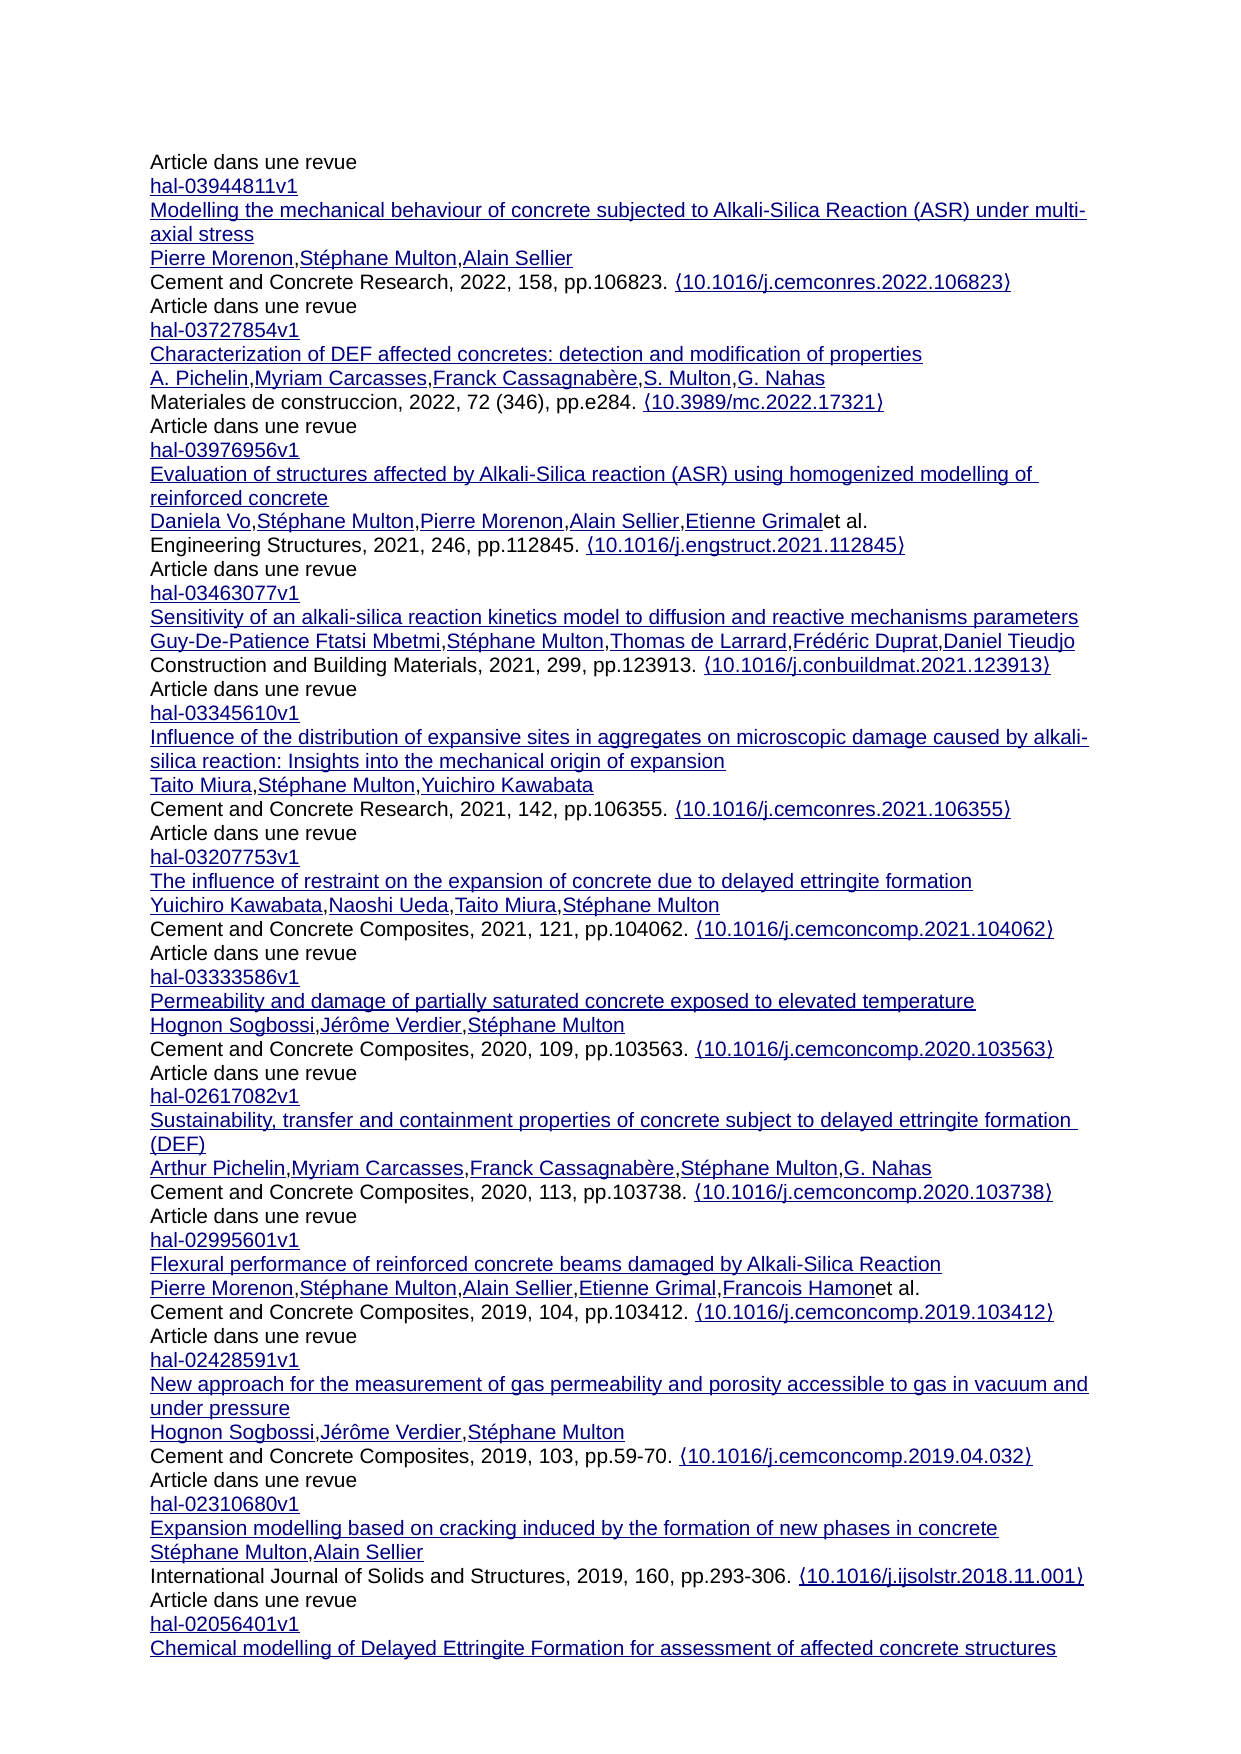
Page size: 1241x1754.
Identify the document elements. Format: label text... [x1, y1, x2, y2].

table_cell Expansion modelling based on cracking induced by the formation of new phases in concrete Stéphane Multon,Alain Sellier International Journal of Solids and Structures, 2019, 160, pp.293-306. ⟨10.1016/j.ijsolstr.2018.11.001⟩ Article dans une revue hal-02056401v1 [150, 1516, 1090, 1635]
table_cell Article dans une revue hal-03944811v1 [150, 150, 1090, 198]
table_cell Permeability and damage of partially saturated concrete exposed to elevated temperature Hognon Sogbossi,Jérôme Verdier,Stéphane Multon Cement and Concrete Composites, 2020, 109, pp.103563. ⟨10.1016/j.cemconcomp.2020.103563⟩ Article dans une revue hal-02617082v1 [150, 989, 1090, 1108]
table_cell Influence of the distribution of expansive sites in aggregates on microscopic damage caused by alkali-silica reaction: Insights into the mechanical origin of expansion Taito Miura,Stéphane Multon,Yuichiro Kawabata Cement and Concrete Research, 2021, 142, pp.106355. ⟨10.1016/j.cemconres.2021.106355⟩ Article dans une revue hal-03207753v1 [150, 725, 1090, 869]
table_cell Sensitivity of an alkali-silica reaction kinetics model to diffusion and reactive mechanisms parameters Guy-De-Patience Ftatsi Mbetmi,Stéphane Multon,Thomas de Larrard,Frédéric Duprat,Daniel Tieudjo Construction and Building Materials, 2021, 299, pp.123913. ⟨10.1016/j.conbuildmat.2021.123913⟩ Article dans une revue hal-03345610v1 [150, 605, 1090, 725]
table_cell New approach for the measurement of gas permeability and porosity accessible to gas in vacuum and under pressure Hognon Sogbossi,Jérôme Verdier,Stéphane Multon Cement and Concrete Composites, 2019, 103, pp.59-70. ⟨10.1016/j.cemconcomp.2019.04.032⟩ Article dans une revue hal-02310680v1 [150, 1372, 1090, 1516]
table_cell Flexural performance of reinforced concrete beams damaged by Alkali-Silica Reaction Pierre Morenon,Stéphane Multon,Alain Sellier,Etienne Grimal,Francois Hamonet al. Cement and Concrete Composites, 2019, 104, pp.103412. ⟨10.1016/j.cemconcomp.2019.103412⟩ Article dans une revue hal-02428591v1 [150, 1252, 1090, 1372]
table_cell Modelling the mechanical behaviour of concrete subjected to Alkali-Silica Reaction (ASR) under multi-axial stress Pierre Morenon,Stéphane Multon,Alain Sellier Cement and Concrete Research, 2022, 158, pp.106823. ⟨10.1016/j.cemconres.2022.106823⟩ Article dans une revue hal-03727854v1 [150, 198, 1090, 342]
table_cell The influence of restraint on the expansion of concrete due to delayed ettringite formation Yuichiro Kawabata,Naoshi Ueda,Taito Miura,Stéphane Multon Cement and Concrete Composites, 2021, 121, pp.104062. ⟨10.1016/j.cemconcomp.2021.104062⟩ Article dans une revue hal-03333586v1 [150, 869, 1090, 988]
table_cell Evaluation of structures affected by Alkali-Silica reaction (ASR) using homogenized modelling of reinforced concrete Daniela Vo,Stéphane Multon,Pierre Morenon,Alain Sellier,Etienne Grimalet al. Engineering Structures, 2021, 246, pp.112845. ⟨10.1016/j.engstruct.2021.112845⟩ Article dans une revue hal-03463077v1 [150, 461, 1090, 605]
table_cell Chemical modelling of Delayed Ettringite Formation for assessment of affected concrete structures [150, 1635, 1090, 1659]
table_cell Characterization of DEF affected concretes: detection and modification of properties A. Pichelin,Myriam Carcasses,Franck Cassagnabère,S. Multon,G. Nahas Materiales de construccion, 2022, 72 (346), pp.e284. ⟨10.3989/mc.2022.17321⟩ Article dans une revue hal-03976956v1 [150, 342, 1090, 461]
table_cell Sustainability, transfer and containment properties of concrete subject to delayed ettringite formation (DEF) Arthur Pichelin,Myriam Carcasses,Franck Cassagnabère,Stéphane Multon,G. Nahas Cement and Concrete Composites, 2020, 113, pp.103738. ⟨10.1016/j.cemconcomp.2020.103738⟩ Article dans une revue hal-02995601v1 [150, 1108, 1090, 1252]
